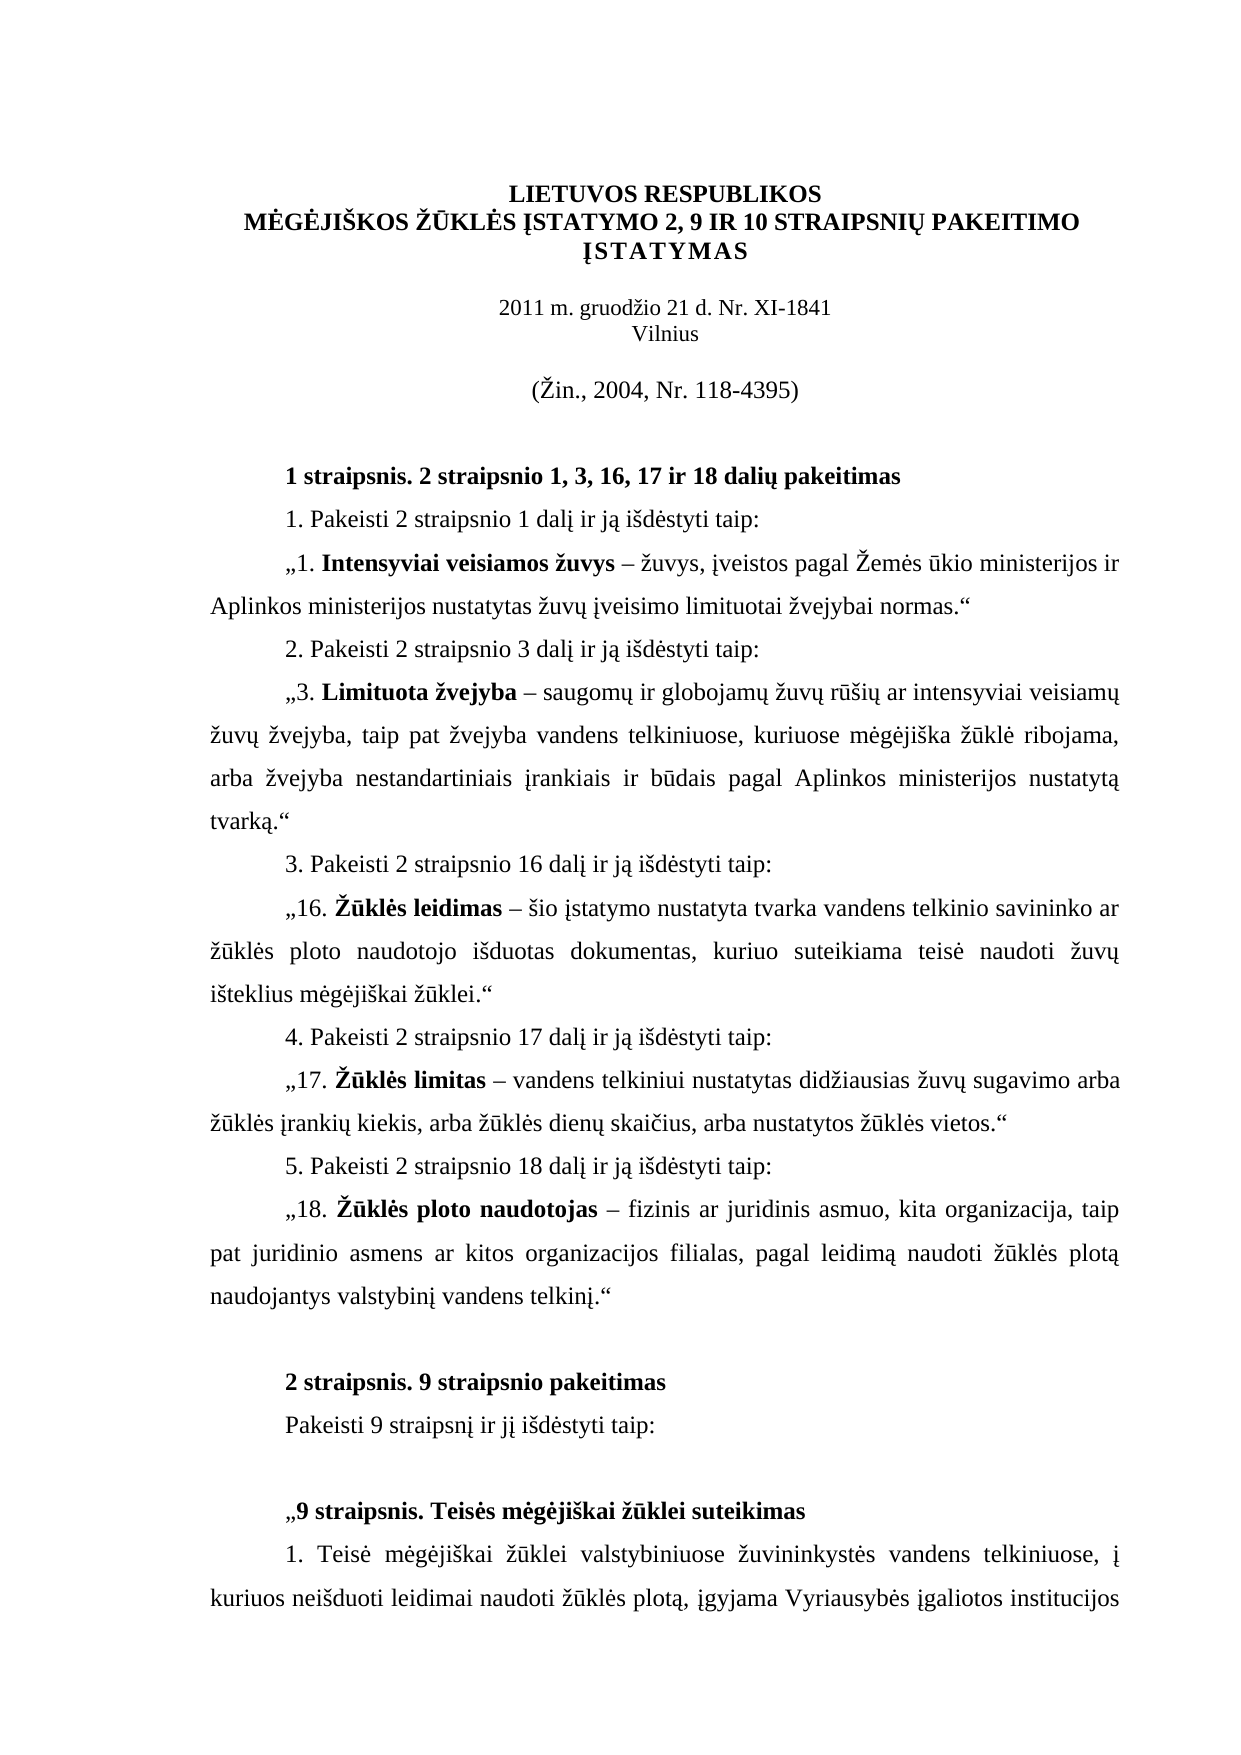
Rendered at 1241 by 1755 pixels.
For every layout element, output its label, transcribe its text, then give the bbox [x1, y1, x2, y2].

text „18. Žūklės ploto naudotojas – fizinis ar juridinis asmuo, kita organizacija, taip pat juridinio asmens ar kitos organizacijos filialas, pagal leidimą naudoti žūklės plotą naudojantys valstybinį vandens telkinį.“ [210, 1194, 1120, 1309]
text 5. Pakeisti 2 straipsnio 18 dalį ir ją išdėstyti taip: [210, 1151, 1120, 1180]
text Pakeisti 9 straipsnį ir jį išdėstyti taip: [210, 1410, 1120, 1439]
text 1. Teisė mėgėjiškai žūklei valstybiniuose žuvininkystės vandens telkiniuose, į kuriuos neišduoti leidimai naudoti žūklės plotą, įgyjama Vyriausybės įgaliotos institucijos [210, 1539, 1120, 1611]
text 2011 m. gruodžio 21 d. Nr. XI-1841 Vilnius [210, 294, 1120, 346]
text 3. Pakeisti 2 straipsnio 16 dalį ir ją išdėstyti taip: [210, 849, 1120, 878]
text (Žin., 2004, Nr. 118-4395) [210, 375, 1120, 404]
text 1. Pakeisti 2 straipsnio 1 dalį ir ją išdėstyti taip: [210, 504, 1120, 533]
text „17. Žūklės limitas – vandens telkiniui nustatytas didžiausias žuvų sugavimo arba žūklės įrankių kiekis, arba žūklės dienų skaičius, arba nustatytos žūklės vietos.“ [210, 1065, 1120, 1137]
text „16. Žūklės leidimas – šio įstatymo nustatyta tvarka vandens telkinio savininko ar žūklės ploto naudotojo išduotas dokumentas, kuriuo suteikiama teisė naudoti žuvų išteklius mėgėjiškai žūklei.“ [210, 893, 1120, 1008]
text „1. Intensyviai veisiamos žuvys – žuvys, įveistos pagal Žemės ūkio ministerijos ir Aplinkos ministerijos nustatytas žuvų įveisimo limituotai žvejybai normas.“ [210, 548, 1120, 619]
text „9 straipsnis. Teisės mėgėjiškai žūklei suteikimas [210, 1496, 1120, 1525]
text MĖGĖJIŠKOS ŽŪKLĖS ĮSTATYMO 2, 9 IR 10 STRAIPSNIŲ PAKEITIMO [210, 207, 1120, 236]
text LIETUVOS RESPUBLIKOS [210, 179, 1120, 207]
text 2. Pakeisti 2 straipsnio 3 dalį ir ją išdėstyti taip: [210, 634, 1120, 663]
text „3. Limituota žvejyba – saugomų ir globojamų žuvų rūšių ar intensyviai veisiamų žuvų žvejyba, taip pat žvejyba vandens telkiniuose, kuriuose mėgėjiška žūklė ribojama, arba žvejyba nestandartiniais įrankiais ir būdais pagal Aplinkos ministerijos nustatytą tvarką.“ [210, 677, 1120, 835]
text 1 straipsnis. 2 straipsnio 1, 3, 16, 17 ir 18 dalių pakeitimas [210, 461, 1120, 490]
text ĮSTATYMAS [210, 236, 1120, 265]
text 2 straipsnis. 9 straipsnio pakeitimas [210, 1367, 1120, 1396]
text 4. Pakeisti 2 straipsnio 17 dalį ir ją išdėstyti taip: [210, 1022, 1120, 1051]
